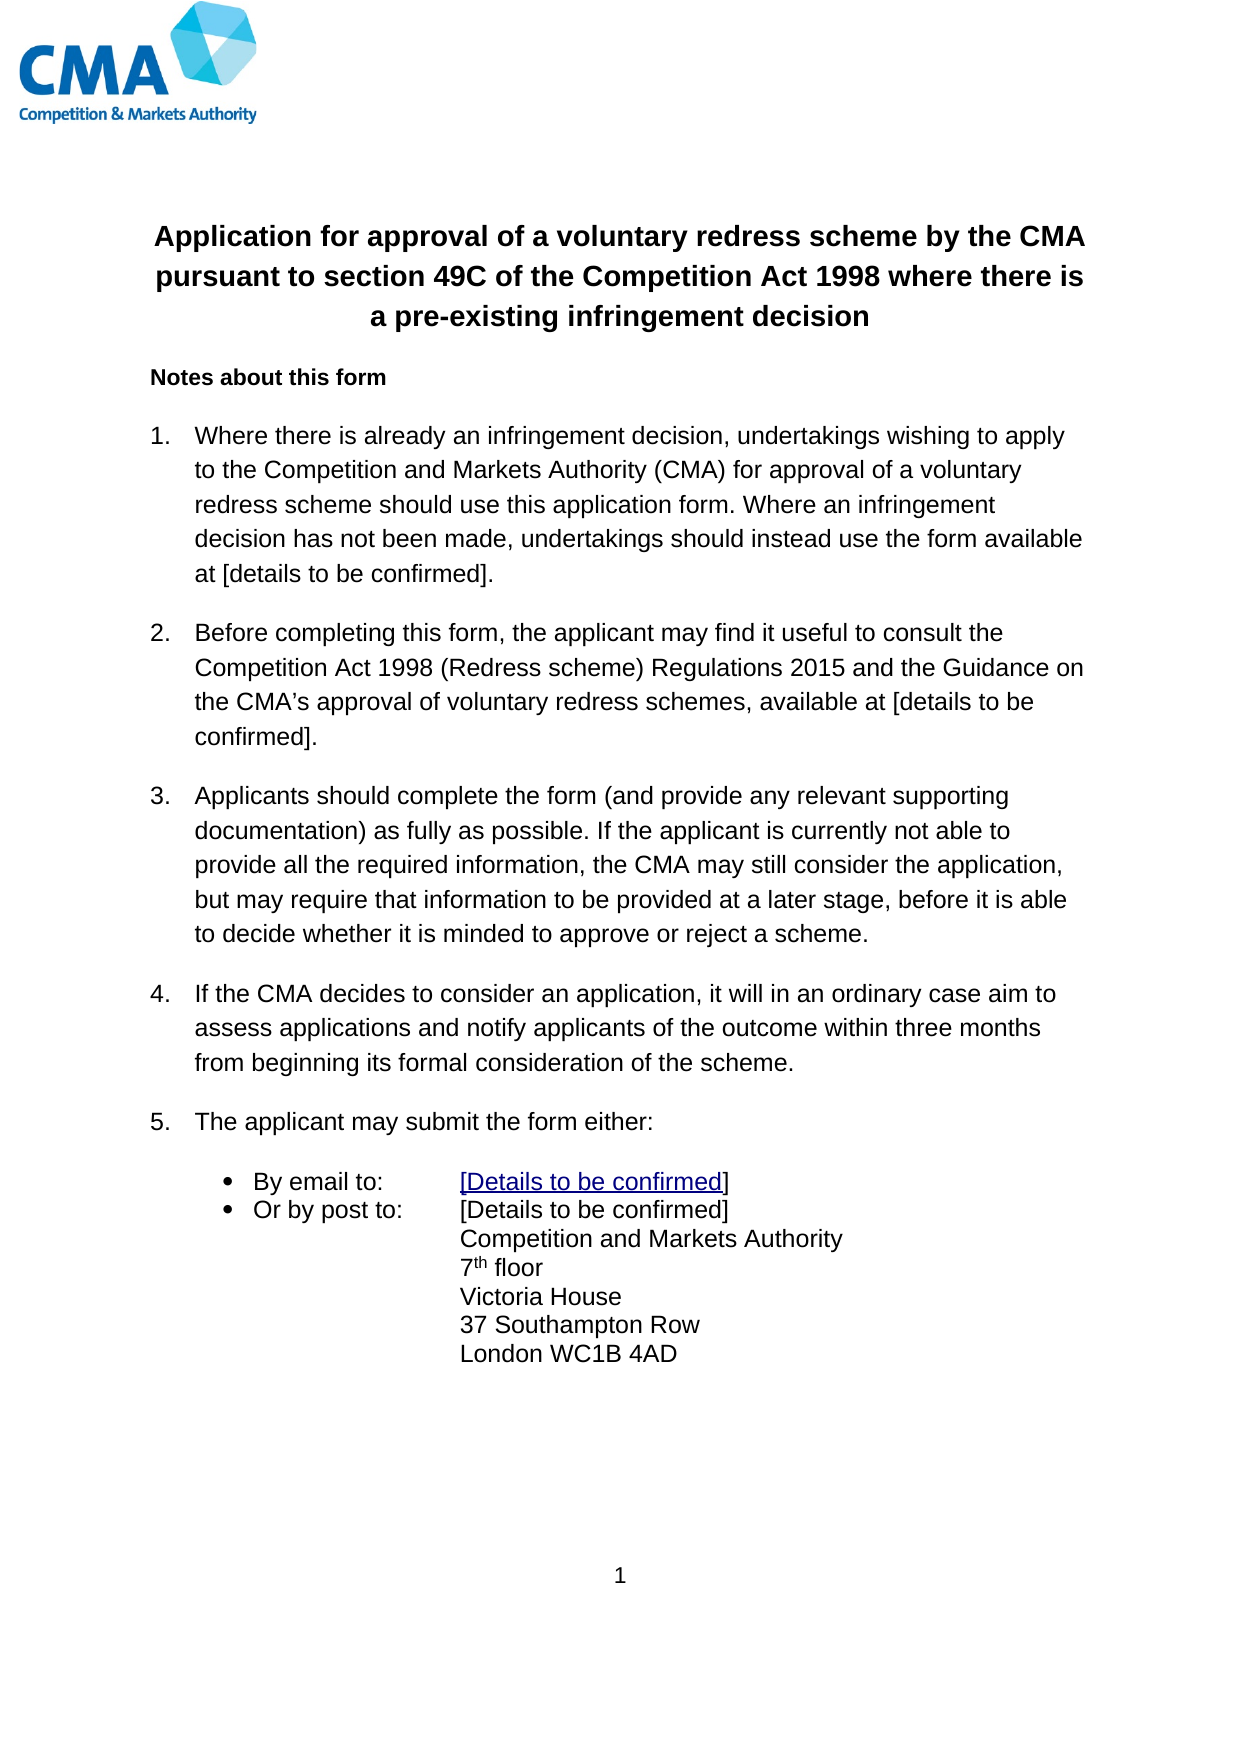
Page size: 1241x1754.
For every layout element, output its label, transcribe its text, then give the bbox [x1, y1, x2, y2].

list The applicant may submit the form either: [150, 1107, 1090, 1136]
list Applicants should complete the form (and provide any relevant supporting documentation) as fully as possible. If the applicant is currently not able to provide all the required information, the CMA may still consider the application, but may require that information to be provided at a later stage, before it is able to decide whether it is minded to approve or reject a scheme. [150, 781, 1090, 948]
text Notes about this form [150, 364, 1090, 391]
table_cell [Details to be confirmed] Competition and Markets Authority 7th floor Victoria House 37 Southampton Row London WC1B 4AD [445, 1195, 1089, 1368]
list Before completing this form, the applicant may find it useful to consult the Competition Act 1998 (Redress scheme) Regulations 2015 and the Guidance on the CMA’s approval of voluntary redress schemes, available at [details to be confirmed]. [150, 618, 1090, 750]
text Application for approval of a voluntary redress scheme by the CMA pursuant to section 49C of the Competition Act 1998 where there is a pre-existing infringement decision [150, 219, 1090, 333]
table_cell Or by post to: [194, 1195, 445, 1368]
list If the CMA decides to consider an application, it will in an ordinary case aim to assess applications and notify applicants of the outcome within three months from beginning its formal consideration of the scheme. [150, 978, 1090, 1076]
list Where there is already an infringement decision, undertakings wishing to apply to the Competition and Markets Authority (CMA) for approval of a voluntary redress scheme should use this application form. Where an infringement decision has not been made, undertakings should instead use the form available at [details to be confirmed]. [150, 421, 1090, 587]
table_header [Details to be confirmed] [445, 1166, 1089, 1195]
table_header By email to: [194, 1166, 445, 1195]
